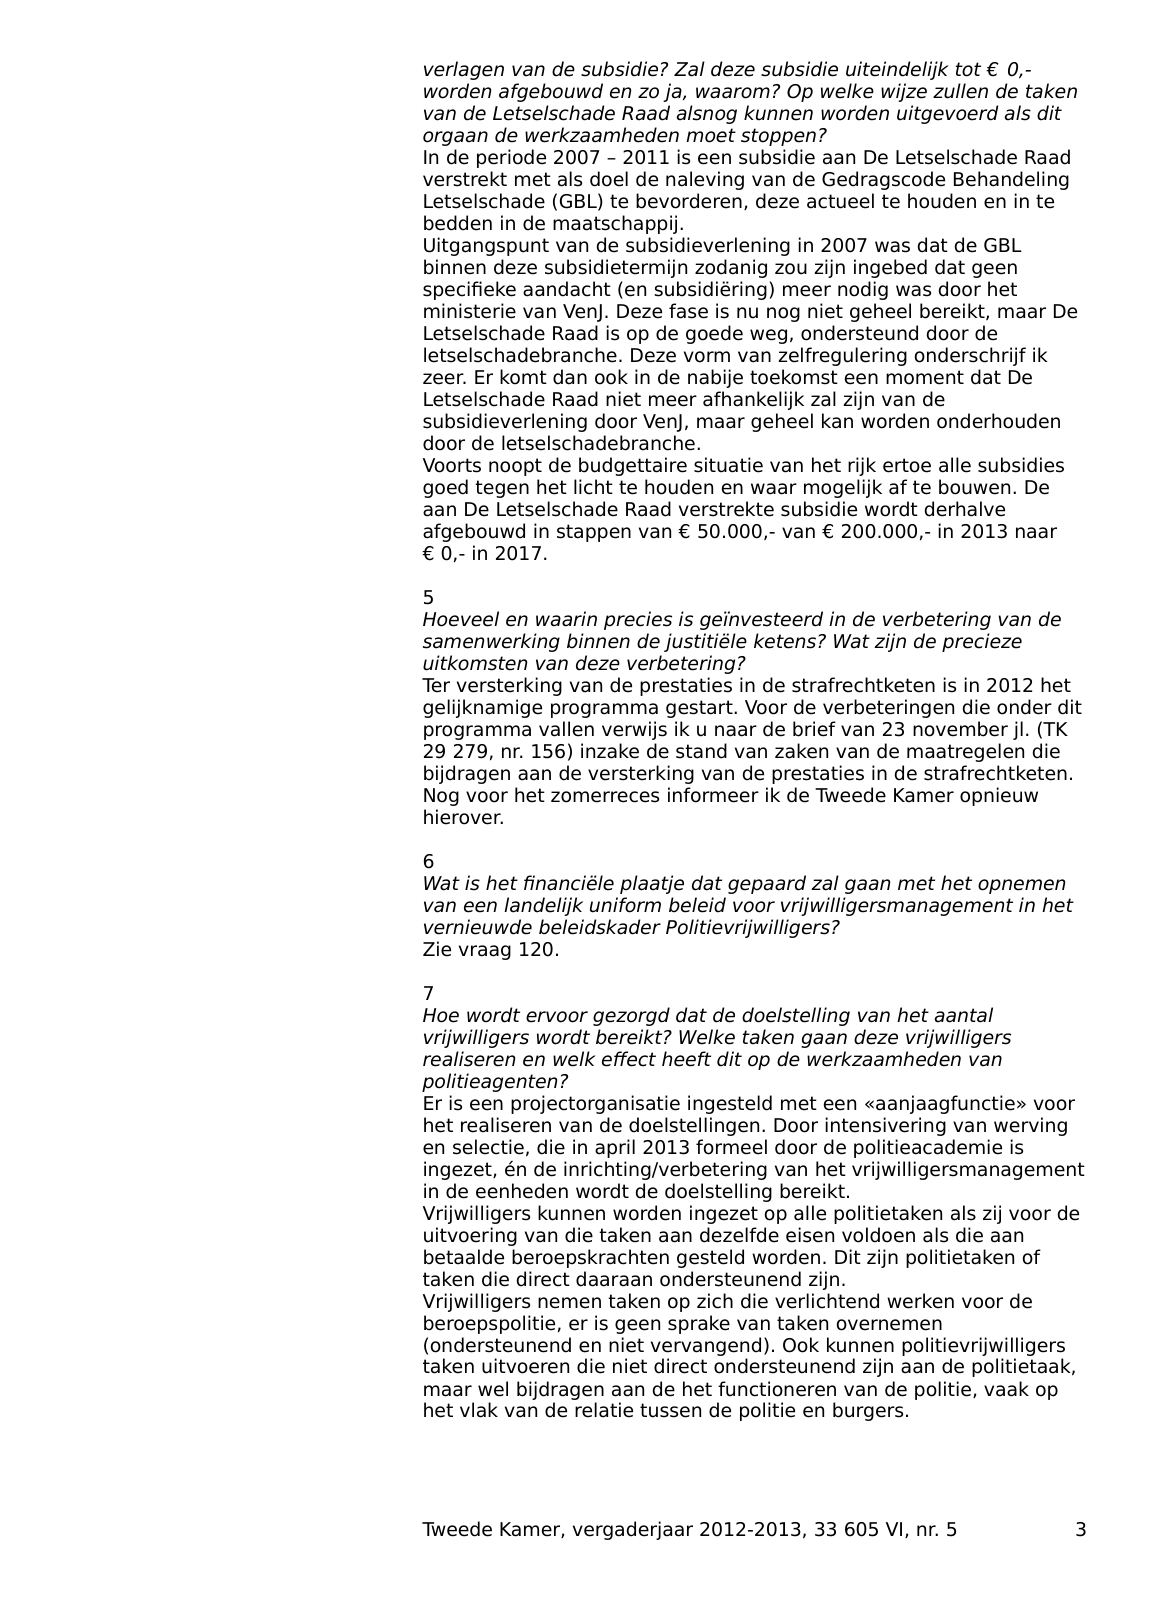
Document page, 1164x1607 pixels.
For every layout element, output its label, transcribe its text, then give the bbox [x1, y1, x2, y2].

text Ter versterking van de prestaties in de strafrechtketen is in 2012 het gelijknamige programma gestart. Voor de verbeteringen die onder dit programma vallen verwijs ik u naar de brief van 23 november jl. (TK 29 279, nr. 156) inzake de stand van zaken van de maatregelen die bijdragen aan de versterking van de prestaties in de strafrechtketen. Nog voor het zomerreces informeer ik de Tweede Kamer opnieuw hierover. [422, 675, 1087, 828]
text 6 [422, 851, 1087, 873]
text Hoe wordt ervoor gezorgd dat de doelstelling van het aantal vrijwilligers wordt bereikt? Welke taken gaan deze vrijwilligers realiseren en welk effect heeft dit op de werkzaamheden van politieagenten? [422, 1005, 1087, 1093]
text Vrijwilligers nemen taken op zich die verlichtend werken voor de beroepspolitie, er is geen sprake van taken overnemen (ondersteunend en niet vervangend). Ook kunnen politievrijwilligers taken uitvoeren die niet direct ondersteunend zijn aan de politietaak, maar wel bijdragen aan de het functioneren van de politie, vaak op het vlak van de relatie tussen de politie en burgers. [422, 1291, 1087, 1422]
text Uitgangspunt van de subsidieverlening in 2007 was dat de GBL binnen deze subsidietermijn zodanig zou zijn ingebed dat geen specifieke aandacht (en subsidiëring) meer nodig was door het ministerie van VenJ. Deze fase is nu nog niet geheel bereikt, maar De Letselschade Raad is op de goede weg, ondersteund door de letselschadebranche. Deze vorm van zelfregulering onderschrijf ik zeer. Er komt dan ook in de nabije toekomst een moment dat De Letselschade Raad niet meer afhankelijk zal zijn van de subsidieverlening door VenJ, maar geheel kan worden onderhouden door de letselschadebranche. [422, 235, 1087, 455]
text Zie vraag 120. [422, 939, 1087, 961]
text In de periode 2007 – 2011 is een subsidie aan De Letselschade Raad verstrekt met als doel de naleving van de Gedragscode Behandeling Letselschade (GBL) te bevorderen, deze actueel te houden en in te bedden in de maatschappij. [422, 147, 1087, 235]
text Voorts noopt de budgettaire situatie van het rijk ertoe alle subsidies goed tegen het licht te houden en waar mogelijk af te bouwen. De aan De Letselschade Raad verstrekte subsidie wordt derhalve afgebouwd in stappen van € 50.000,- van € 200.000,- in 2013 naar € 0,- in 2017. [422, 455, 1087, 564]
text Hoeveel en waarin precies is geïnvesteerd in de verbetering van de samenwerking binnen de justitiële ketens? Wat zijn de precieze uitkomsten van deze verbetering? [422, 609, 1087, 675]
text Er is een projectorganisatie ingesteld met een «aanjaagfunctie» voor het realiseren van de doelstellingen. Door intensivering van werving en selectie, die in april 2013 formeel door de politieacademie is ingezet, én de inrichting/verbetering van het vrijwilligersmanagement in de eenheden wordt de doelstelling bereikt. [422, 1093, 1087, 1203]
text 7 [422, 983, 1087, 1005]
text Vrijwilligers kunnen worden ingezet op alle politietaken als zij voor de uitvoering van die taken aan dezelfde eisen voldoen als die aan betaalde beroepskrachten gesteld worden. Dit zijn politietaken of taken die direct daaraan ondersteunend zijn. [422, 1203, 1087, 1291]
text 5 [422, 587, 1087, 609]
text Wat is het financiële plaatje dat gepaard zal gaan met het opnemen van een landelijk uniform beleid voor vrijwilligersmanagement in het vernieuwde beleidskader Politievrijwilligers? [422, 873, 1087, 939]
text verlagen van de subsidie? Zal deze subsidie uiteindelijk tot € 0,- worden afgebouwd en zo ja, waarom? Op welke wijze zullen de taken van de Letselschade Raad alsnog kunnen worden uitgevoerd als dit orgaan de werkzaamheden moet stoppen? [422, 59, 1087, 147]
